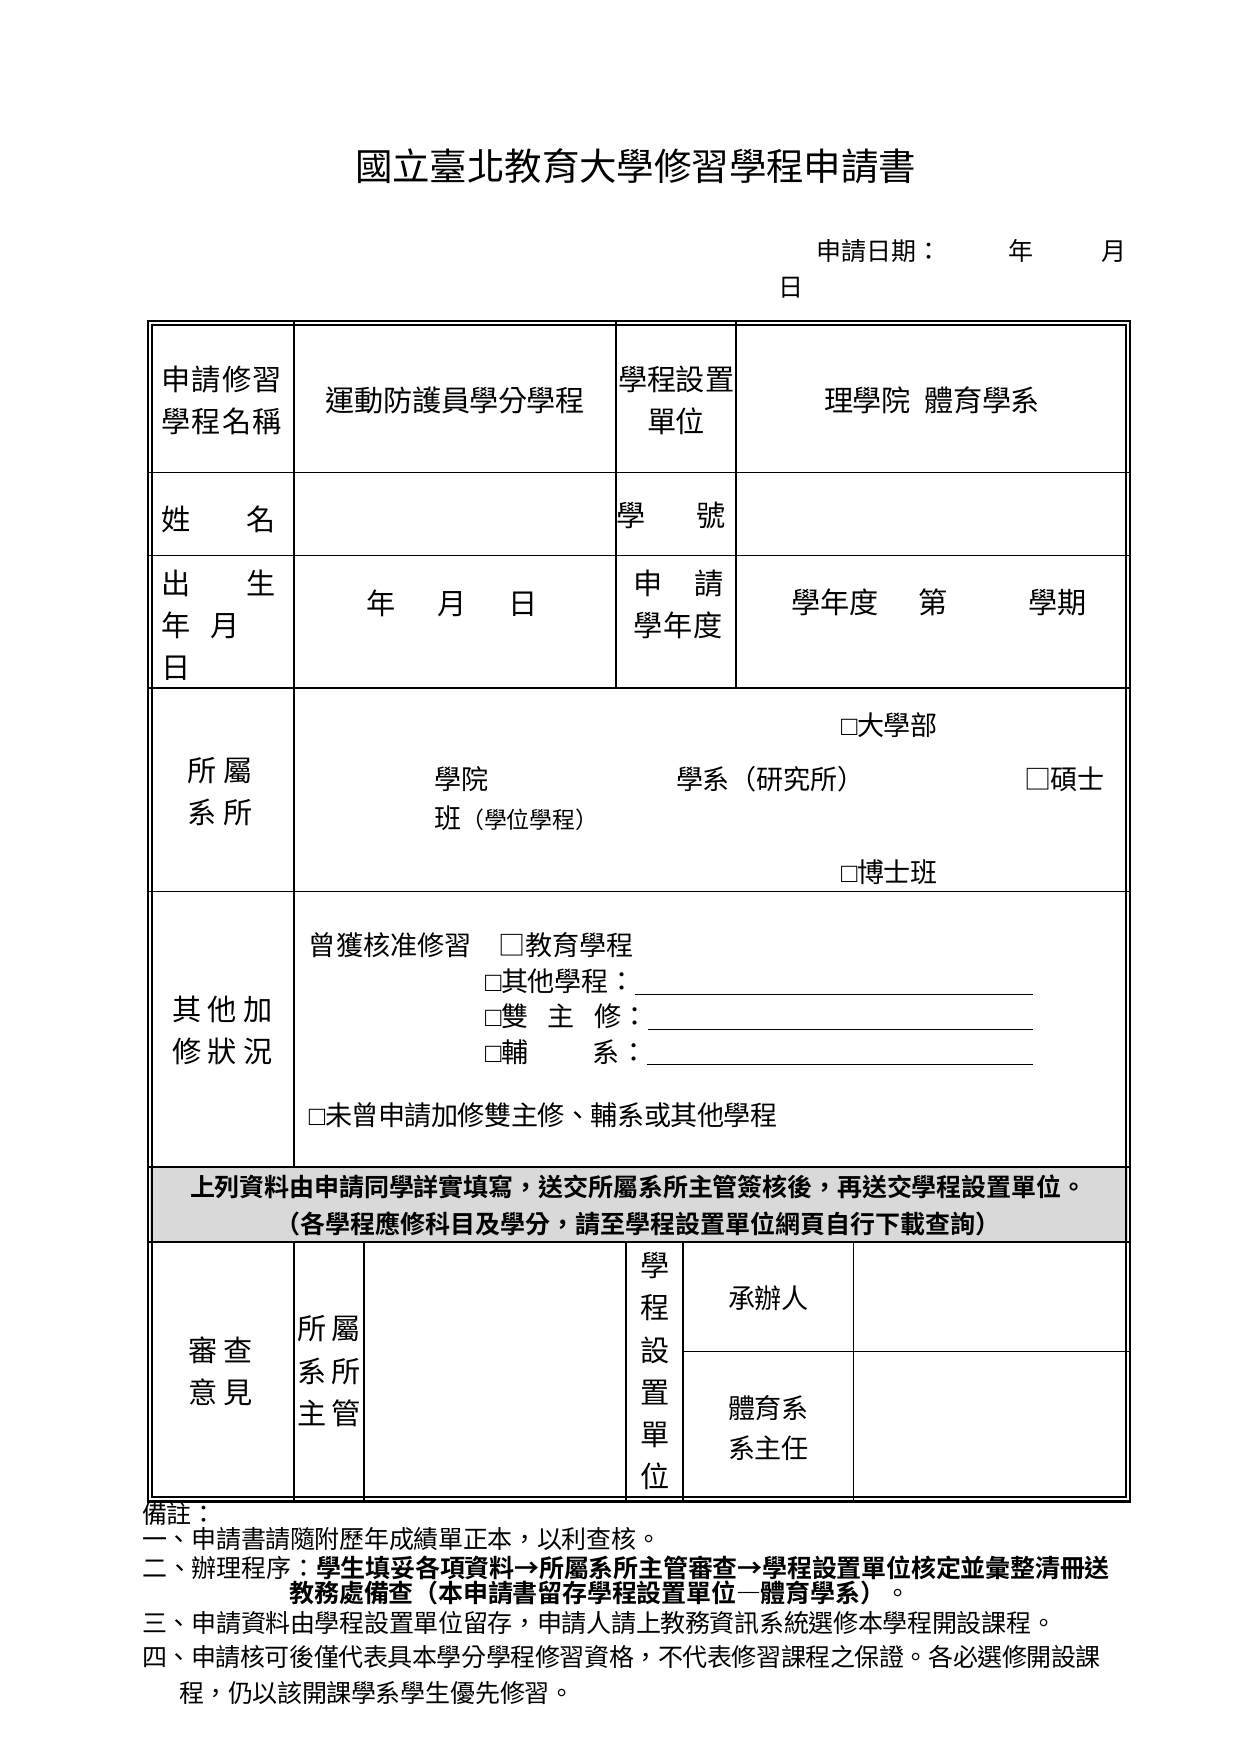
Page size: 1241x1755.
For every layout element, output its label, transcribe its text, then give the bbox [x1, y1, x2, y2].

text 備註： [142, 1502, 1141, 1529]
table_cell 審查 意見 [153, 1243, 293, 1496]
table_cell [365, 1243, 625, 1496]
table_cell 學年度 第 學期 [737, 556, 1125, 687]
table_header 理學院 體育學系 [737, 326, 1125, 472]
table_cell □大學部 學院 學系（研究所） □碩士班（學位學程） □博士班 [295, 689, 1125, 891]
table_cell 曾獲核准修習 □教育學程 □其他學程： □雙 主 修： □輔 系： □未曾申請加修雙主修、輔系或其他學程 [295, 892, 1125, 1166]
text 國立臺北教育大學修習學程申請書 [131, 137, 1140, 192]
table_cell 上列資料由申請同學詳實填寫，送交所屬系所主管簽核後，再送交學程設置單位。 （各學程應修科目及學分，請至學程設置單位網頁自行下載查詢） [153, 1168, 1125, 1241]
table_cell [854, 1352, 1125, 1496]
table_cell 其他加 修狀況 [153, 892, 293, 1166]
table_header 學程設置單位 [617, 326, 735, 472]
table_cell [295, 473, 615, 555]
table_cell 年月日 [295, 556, 615, 687]
table_header 運動防護員學分學程 [295, 326, 615, 472]
text 二、辦理程序：學生填妥各項資料→所屬系所主管審查→學程設置單位核定並彙整清冊送教務處備查（本申請書留存學程設置單位—體育學系）。 [142, 1556, 1130, 1610]
table_cell 承辦人 [684, 1243, 853, 1351]
table_cell 申 請學年度 [617, 556, 735, 687]
table_cell [854, 1243, 1125, 1351]
table_header 申請修習 學程名稱 [153, 326, 293, 472]
table_cell 學程設置單位 [627, 1243, 682, 1496]
text 四、申請核可後僅代表具本學分學程修習資格，不代表修習課程之保證。各必選修開設課程，仍以該開課學系學生優先修習。 [142, 1638, 1129, 1710]
text 一、申請書請隨附歷年成績單正本，以利查核。 [142, 1529, 1141, 1553]
table_cell 所屬 系所 [153, 689, 293, 891]
table_cell 所屬系所主管 [295, 1243, 363, 1496]
text 申請日期： 年 月 日 [778, 232, 1141, 304]
table_cell [737, 473, 1125, 555]
text 三、申請資料由學程設置單位留存，申請人請上教務資訊系統選修本學程開設課程。 [142, 1611, 1141, 1638]
table_cell 學 號 [617, 473, 735, 555]
table_cell 出 生年 月 日 [153, 556, 293, 687]
table_cell 體育系 系主任 [684, 1352, 853, 1496]
table_cell 姓 名 [153, 473, 293, 555]
